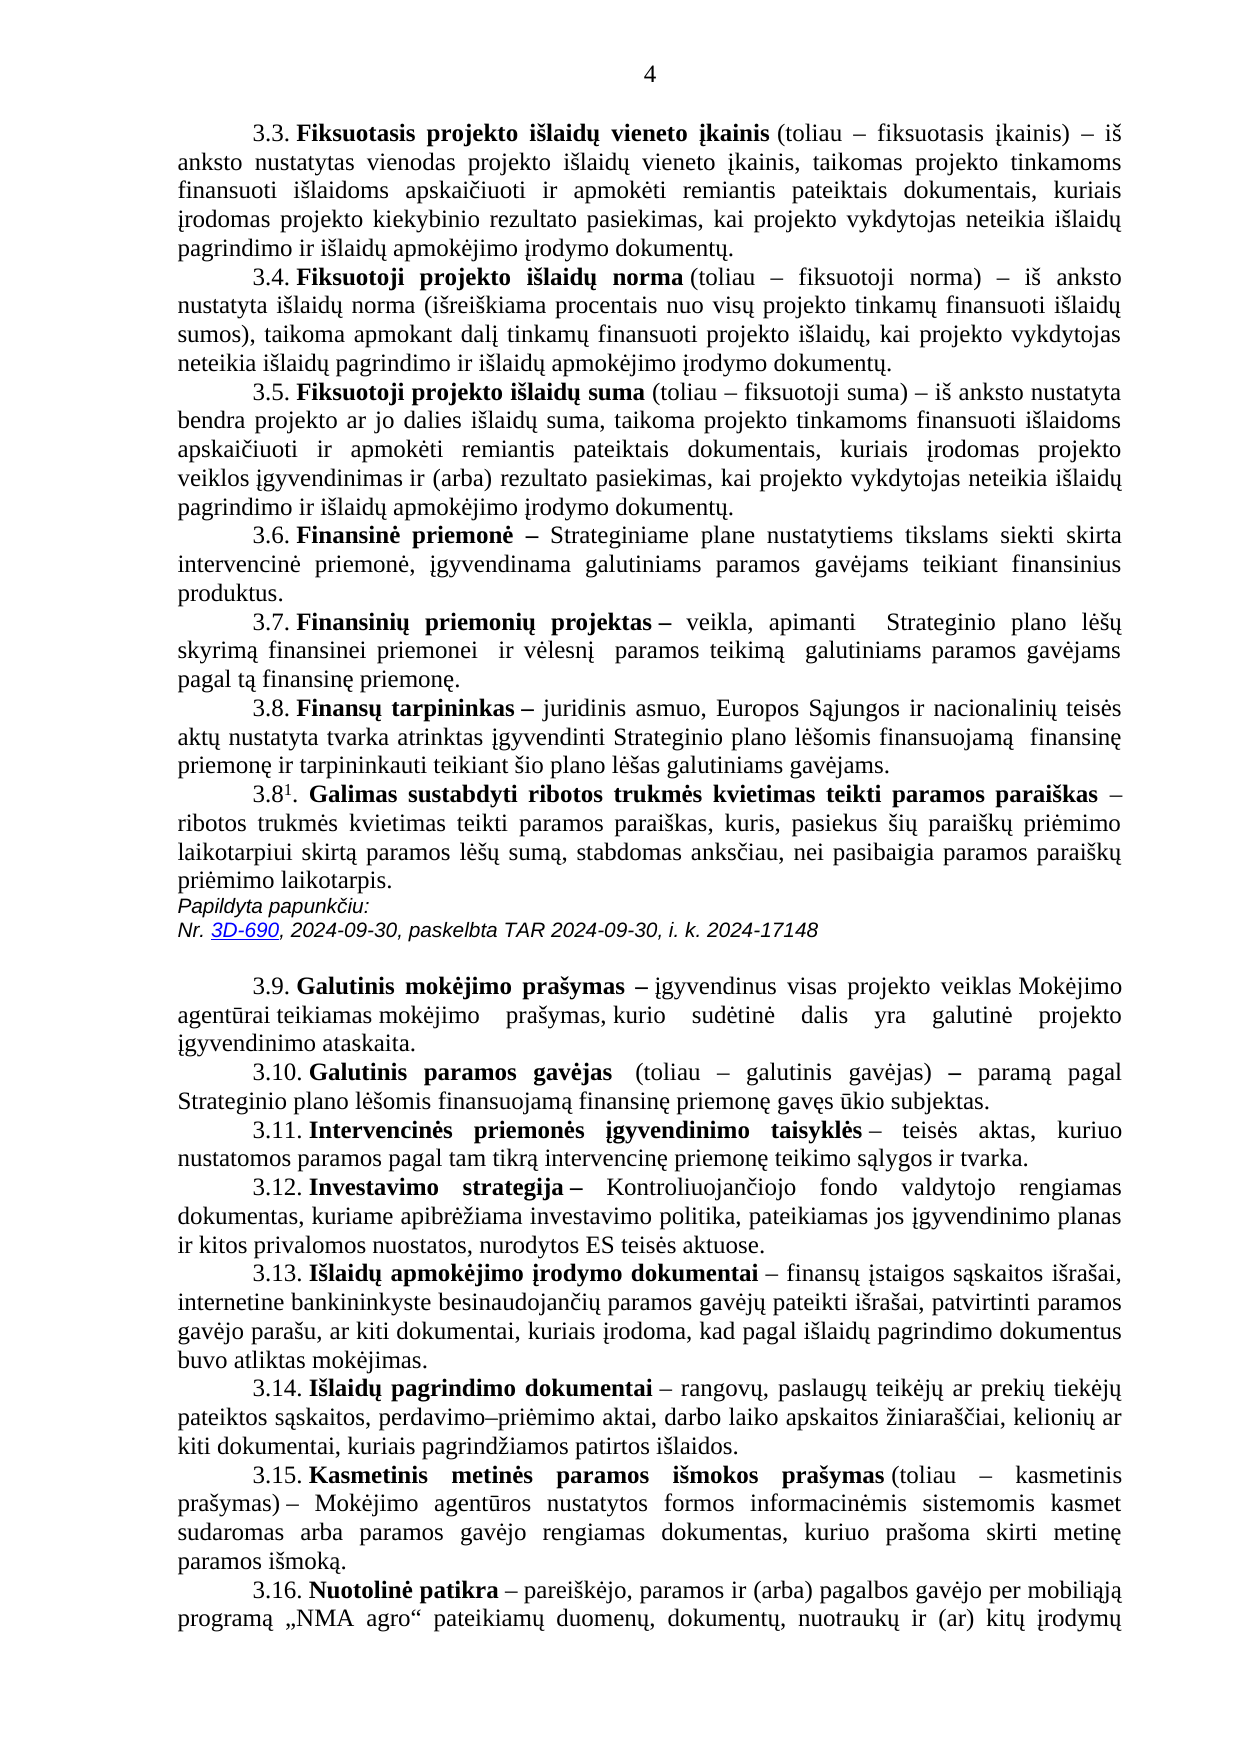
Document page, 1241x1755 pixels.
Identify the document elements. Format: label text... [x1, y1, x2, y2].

text 3.10. Galutinis paramos gavėjas (toliau – galutinis gavėjas) – paramą pagal Strateginio plano lėšomis finansuojamą finansinę priemonę gavęs ūkio subjektas. [177, 1057, 1122, 1115]
text 3.16. Nuotolinė patikra – pareiškėjo, paramos ir (arba) pagalbos gavėjo per mobiliąją programą „NMA agro“ pateikiamų duomenų, dokumentų, nuotraukų ir (ar) kitų įrodymų [177, 1575, 1122, 1632]
text 3.9. Galutinis mokėjimo prašymas – įgyvendinus visas projekto veiklas Mokėjimo agentūrai teikiamas mokėjimo prašymas, kurio sudėtinė dalis yra galutinė projekto įgyvendinimo ataskaita. [177, 971, 1122, 1057]
text 3.12. Investavimo strategija – Kontroliuojančiojo fondo valdytojo rengiamas dokumentas, kuriame apibrėžiama investavimo politika, pateikiamas jos įgyvendinimo planas ir kitos privalomos nuostatos, nurodytos ES teisės aktuose. [177, 1172, 1122, 1258]
text 3.3. Fiksuotasis projekto išlaidų vieneto įkainis (toliau – fiksuotasis įkainis) – iš anksto nustatytas vienodas projekto išlaidų vieneto įkainis, taikomas projekto tinkamoms finansuoti išlaidoms apskaičiuoti ir apmokėti remiantis pateiktais dokumentais, kuriais įrodomas projekto kiekybinio rezultato pasiekimas, kai projekto vykdytojas neteikia išlaidų pagrindimo ir išlaidų apmokėjimo įrodymo dokumentų. [177, 118, 1122, 262]
text 3.7. Finansinių priemonių projektas – veikla, apimanti Strateginio plano lėšų skyrimą finansinei priemonei ir vėlesnį paramos teikimą galutiniams paramos gavėjams pagal tą finansinę priemonę. [177, 607, 1122, 693]
text Nr. 3D-690, 2024-09-30, paskelbta TAR 2024-09-30, i. k. 2024-17148 [177, 918, 1122, 942]
text 3.81. Galimas sustabdyti ribotos trukmės kvietimas teikti paramos paraiškas – ribotos trukmės kvietimas teikti paramos paraiškas, kuris, pasiekus šių paraiškų priėmimo laikotarpiui skirtą paramos lėšų sumą, stabdomas anksčiau, nei pasibaigia paramos paraiškų priėmimo laikotarpis. [177, 779, 1122, 894]
text 3.6. Finansinė priemonė – Strateginiame plane nustatytiems tikslams siekti skirta intervencinė priemonė, įgyvendinama galutiniams paramos gavėjams teikiant finansinius produktus. [177, 521, 1122, 607]
text 3.5. Fiksuotoji projekto išlaidų suma (toliau – fiksuotoji suma) – iš anksto nustatyta bendra projekto ar jo dalies išlaidų suma, taikoma projekto tinkamoms finansuoti išlaidoms apskaičiuoti ir apmokėti remiantis pateiktais dokumentais, kuriais įrodomas projekto veiklos įgyvendinimas ir (arba) rezultato pasiekimas, kai projekto vykdytojas neteikia išlaidų pagrindimo ir išlaidų apmokėjimo įrodymo dokumentų. [177, 377, 1122, 521]
text 3.4. Fiksuotoji projekto išlaidų norma (toliau – fiksuotoji norma) – iš anksto nustatyta išlaidų norma (išreiškiama procentais nuo visų projekto tinkamų finansuoti išlaidų sumos), taikoma apmokant dalį tinkamų finansuoti projekto išlaidų, kai projekto vykdytojas neteikia išlaidų pagrindimo ir išlaidų apmokėjimo įrodymo dokumentų. [177, 262, 1122, 377]
text 3.13. Išlaidų apmokėjimo įrodymo dokumentai – finansų įstaigos sąskaitos išrašai, internetine bankininkyste besinaudojančių paramos gavėjų pateikti išrašai, patvirtinti paramos gavėjo parašu, ar kiti dokumentai, kuriais įrodoma, kad pagal išlaidų pagrindimo dokumentus buvo atliktas mokėjimas. [177, 1258, 1122, 1373]
text 3.14. Išlaidų pagrindimo dokumentai – rangovų, paslaugų teikėjų ar prekių tiekėjų pateiktos sąskaitos, perdavimo–priėmimo aktai, darbo laiko apskaitos žiniaraščiai, kelionių ar kiti dokumentai, kuriais pagrindžiamos patirtos išlaidos. [177, 1373, 1122, 1460]
text 3.15. Kasmetinis metinės paramos išmokos prašymas (toliau – kasmetinis prašymas) – Mokėjimo agentūros nustatytos formos informacinėmis sistemomis kasmet sudaromas arba paramos gavėjo rengiamas dokumentas, kuriuo prašoma skirti metinę paramos išmoką. [177, 1460, 1122, 1575]
text 3.8. Finansų tarpininkas – juridinis asmuo, Europos Sąjungos ir nacionalinių teisės aktų nustatyta tvarka atrinktas įgyvendinti Strateginio plano lėšomis finansuojamą finansinę priemonę ir tarpininkauti teikiant šio plano lėšas galutiniams gavėjams. [177, 693, 1122, 779]
text 3.11. Intervencinės priemonės įgyvendinimo taisyklės – teisės aktas, kuriuo nustatomos paramos pagal tam tikrą intervencinę priemonę teikimo sąlygos ir tvarka. [177, 1115, 1122, 1172]
text Papildyta papunkčiu: [177, 894, 1122, 918]
